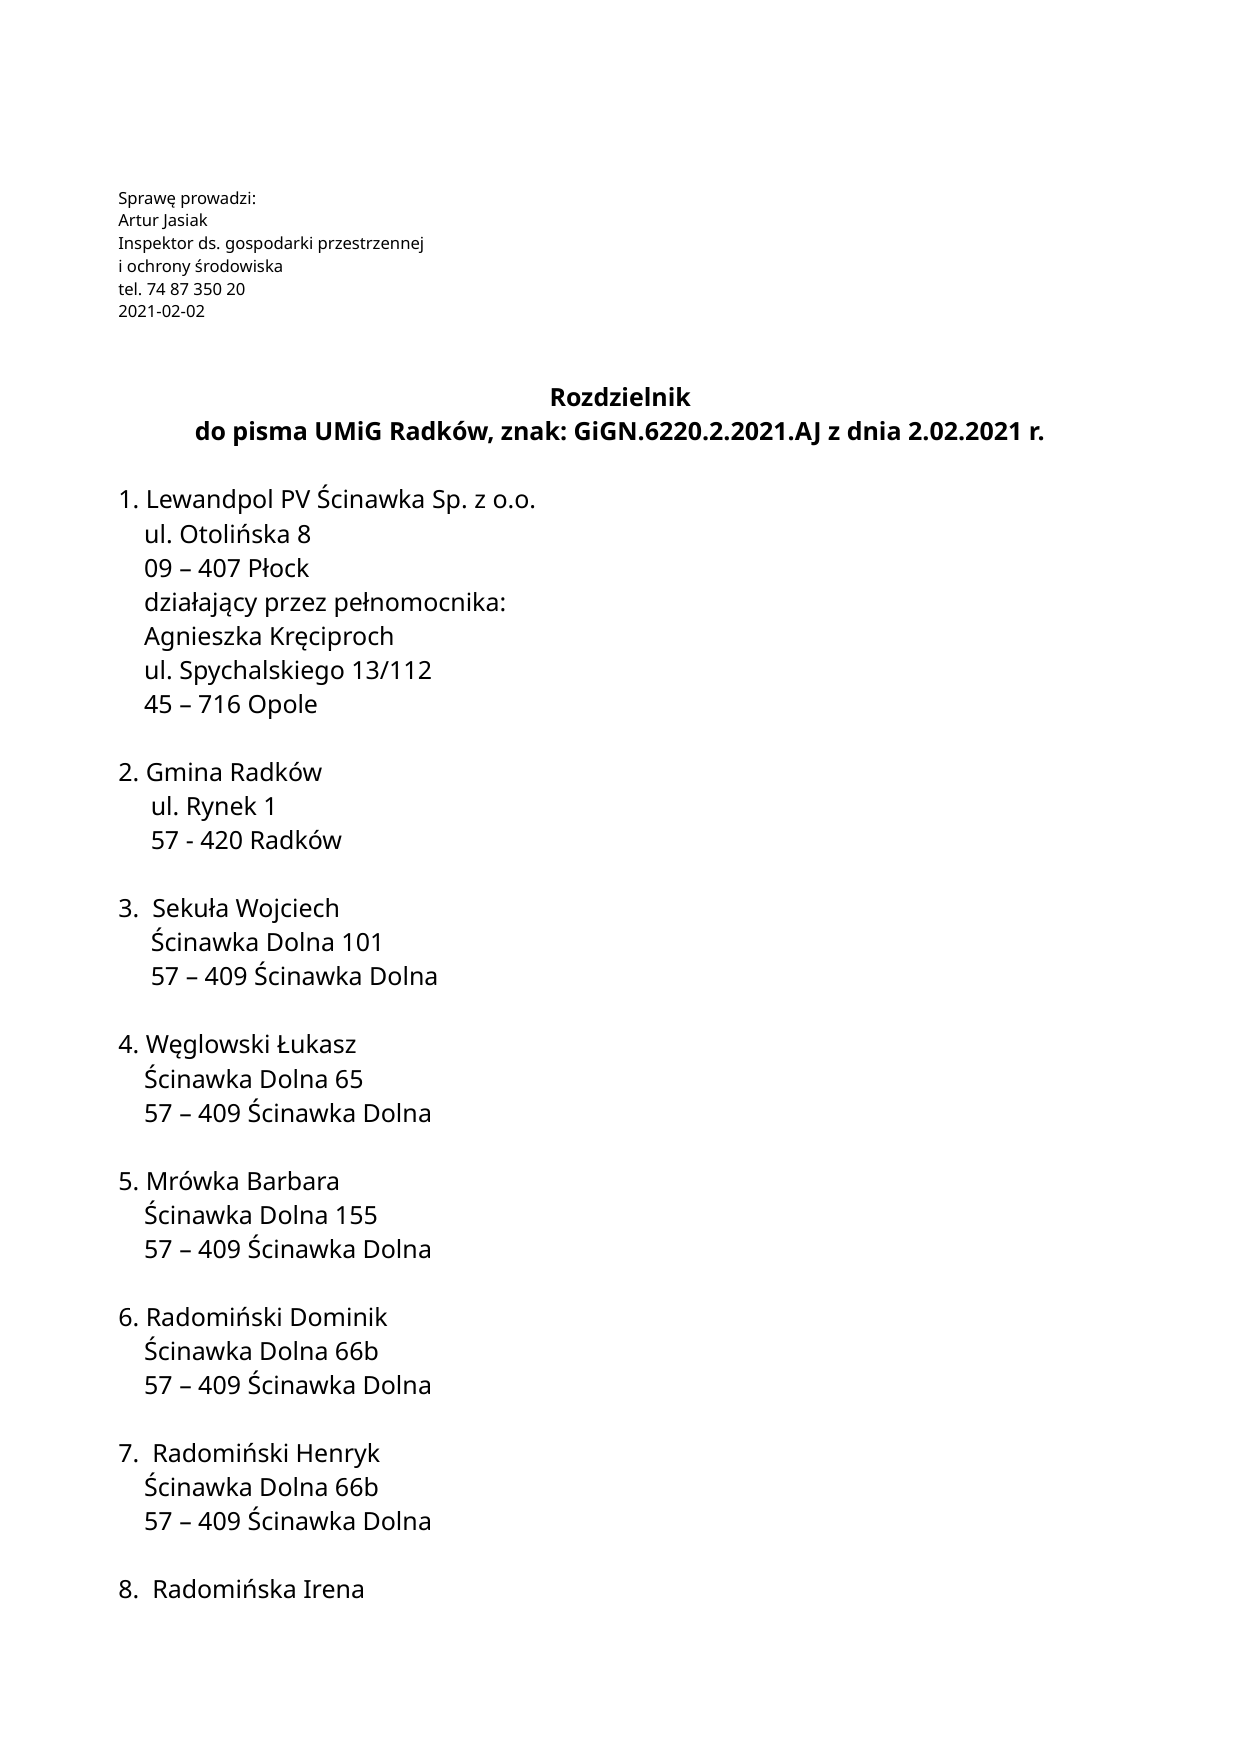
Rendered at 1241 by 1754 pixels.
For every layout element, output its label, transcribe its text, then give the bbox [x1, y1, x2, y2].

text 7. Radomiński Henryk [118, 1436, 1122, 1470]
text 09 – 407 Płock [118, 550, 1122, 584]
text Ścinawka Dolna 65 [118, 1061, 1122, 1095]
text 1. Lewandpol PV Ścinawka Sp. z o.o. [118, 482, 1122, 516]
text Ścinawka Dolna 66b [118, 1470, 1122, 1504]
text 2. Gmina Radków [118, 755, 1122, 789]
text ul. Spychalskiego 13/112 [118, 652, 1122, 687]
text do pisma UMiG Radków, znak: GiGN.6220.2.2021.AJ z dnia 2.02.2021 r. [118, 414, 1122, 448]
text 8. Radomińska Irena [118, 1572, 1122, 1606]
text 57 – 409 Ścinawka Dolna [118, 959, 1122, 993]
text 57 – 409 Ścinawka Dolna [118, 1504, 1122, 1538]
text 57 – 409 Ścinawka Dolna [118, 1095, 1122, 1129]
text ul. Otolińska 8 [118, 516, 1122, 550]
text Artur Jasiak [118, 209, 1122, 232]
text 57 – 409 Ścinawka Dolna [118, 1368, 1122, 1402]
text i ochrony środowiska [118, 254, 1122, 277]
text Rozdzielnik [118, 380, 1122, 414]
text 57 - 420 Radków [118, 823, 1122, 857]
text tel. 74 87 350 20 [118, 277, 1122, 300]
text działający przez pełnomocnika: [118, 584, 1122, 618]
text Agnieszka Kręciproch [118, 618, 1122, 652]
text Ścinawka Dolna 66b [118, 1334, 1122, 1368]
text 4. Węglowski Łukasz [118, 1027, 1122, 1061]
text 3. Sekuła Wojciech [118, 891, 1122, 925]
text ul. Rynek 1 [118, 789, 1122, 823]
text 6. Radomiński Dominik [118, 1300, 1122, 1334]
text 2021-02-02 [118, 300, 1122, 322]
text Sprawę prowadzi: [118, 186, 1122, 209]
text 57 – 409 Ścinawka Dolna [118, 1232, 1122, 1266]
text Ścinawka Dolna 101 [118, 925, 1122, 959]
text Ścinawka Dolna 155 [118, 1197, 1122, 1232]
text Inspektor ds. gospodarki przestrzennej [118, 232, 1122, 254]
text 45 – 716 Opole [118, 687, 1122, 721]
text 5. Mrówka Barbara [118, 1163, 1122, 1197]
